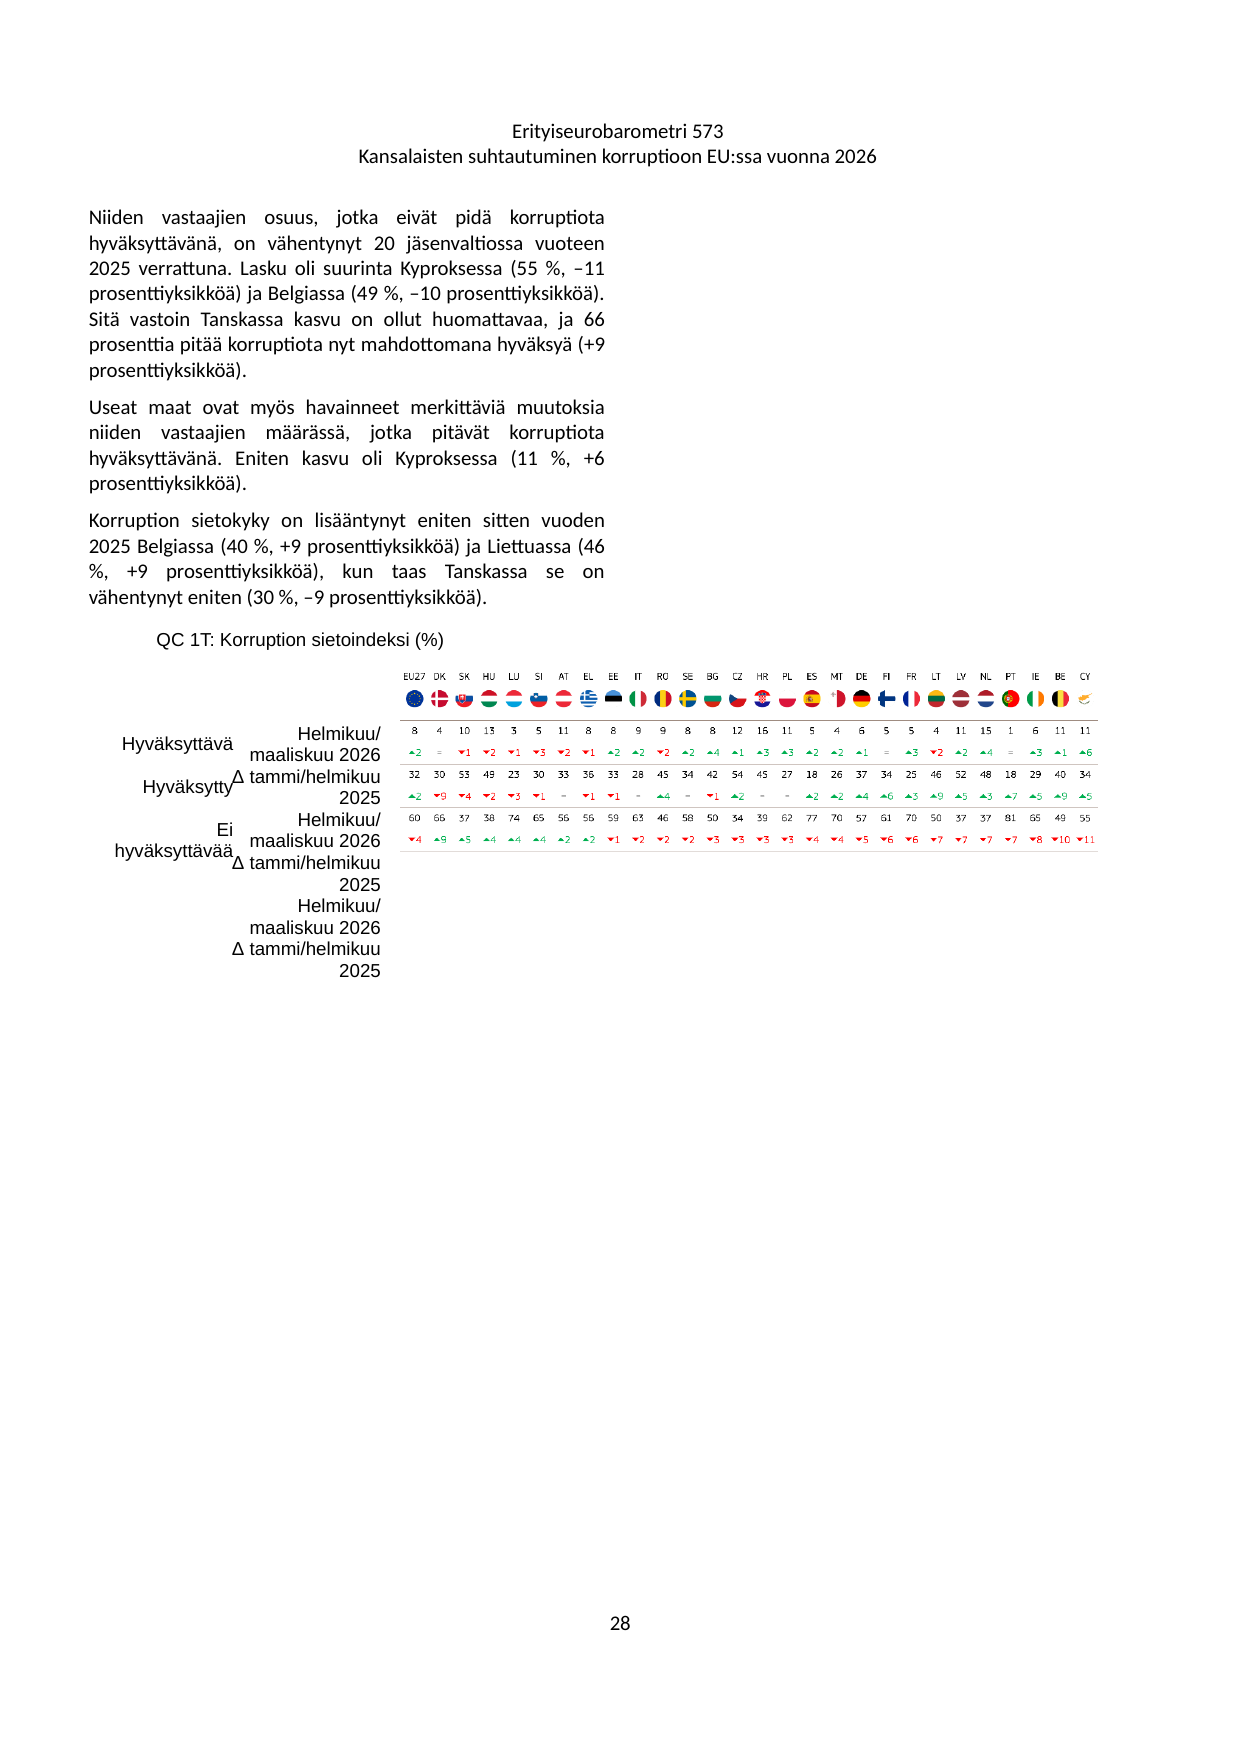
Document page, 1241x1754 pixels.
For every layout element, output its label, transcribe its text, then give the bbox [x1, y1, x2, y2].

picture [400, 663, 1099, 853]
text Useat maat ovat myös havainneet merkittäviä muutoksia niiden vastaajien määrässä, jotka pitävät korruptiota hyväksyttävänä. Eniten kasvu oli Kyproksessa (11 %, +6 prosenttiyksikköä). [88, 394, 605, 496]
text Niiden vastaajien osuus, jotka eivät pidä korruptiota hyväksyttävänä, on vähentynyt 20 jäsenvaltiossa vuoteen 2025 verrattuna. Lasku oli suurinta Kyproksessa (55 %, –11 prosenttiyksikköä) ja Belgiassa (49 %, –10 prosenttiyksikköä). Sitä vastoin Tanskassa kasvu on ollut huomattavaa, ja 66 prosenttia pitää korruptiota nyt mahdottomana hyväksyä (+9 prosenttiyksikköä). [88, 204, 605, 382]
text Korruption sietokyky on lisääntynyt eniten sitten vuoden 2025 Belgiassa (40 %, +9 prosenttiyksikköä) ja Liettuassa (46 %, +9 prosenttiyksikköä), kun taas Tanskassa se on vähentynyt eniten (30 %, –9 prosenttiyksikköä). [88, 508, 605, 609]
